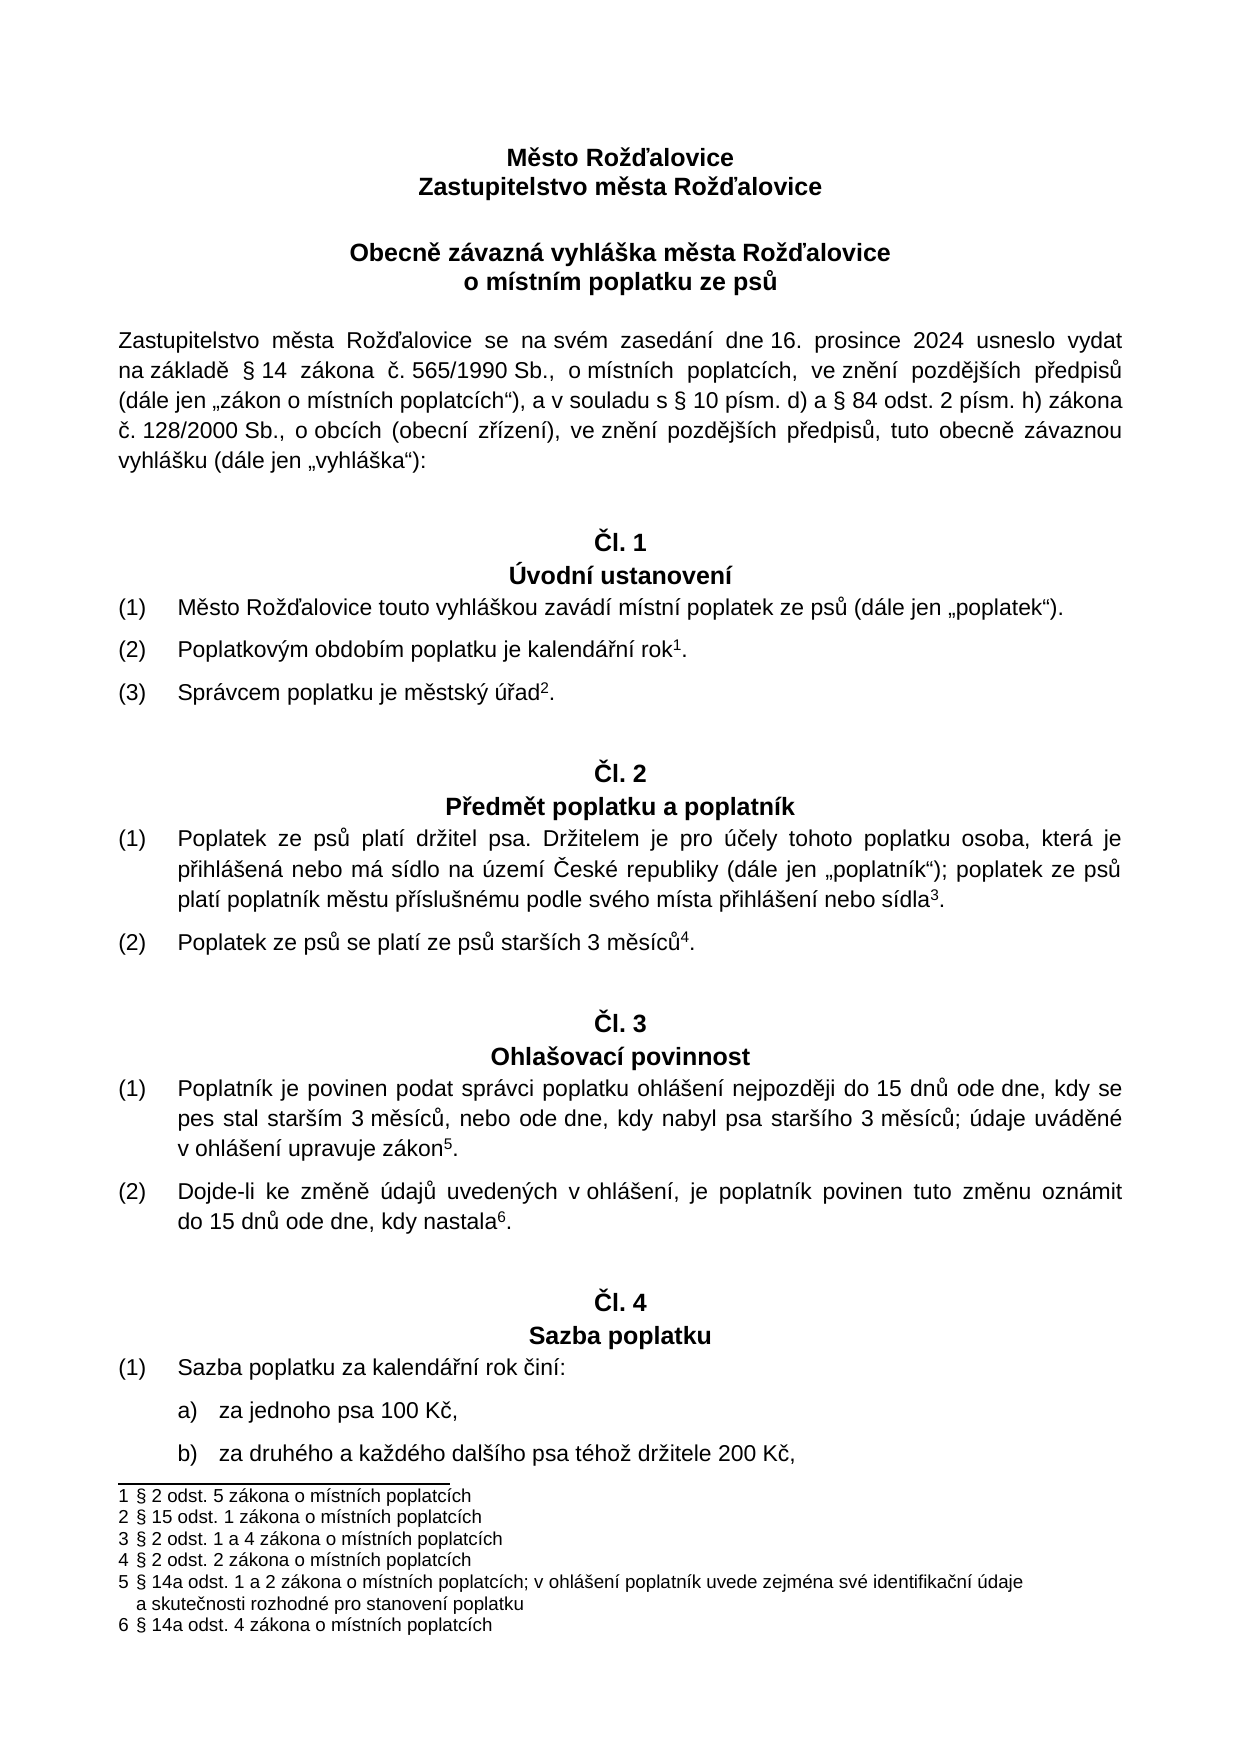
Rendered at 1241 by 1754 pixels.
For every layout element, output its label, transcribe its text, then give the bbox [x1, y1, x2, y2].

list za jednoho psa 100 Kč, [177, 1397, 1122, 1423]
text Město Rožďalovice Zastupitelstvo města Rožďalovice [118, 143, 1122, 201]
list § 2 odst. 2 zákona o místních poplatcích [118, 1549, 1122, 1571]
list Sazba poplatku za kalendářní rok činí: [118, 1354, 1122, 1381]
text Zastupitelstvo města Rožďalovice se na svém zasedání dne 16. prosince 2024 usneslo vydat na základě § 14 zákona č. 565/1990 Sb., o místních poplatcích, ve znění pozdějších předpisů (dále jen „zákon o místních poplatcích“), a v souladu s § 10 písm. d) a § 84 odst. 2 písm. h) zákona č. 128/2000 Sb., o obcích (obecní zřízení), ve znění pozdějších předpisů, tuto obecně závaznou vyhlášku (dále jen „vyhláška“): [118, 327, 1122, 474]
list Správcem poplatku je městský úřad. [118, 679, 1122, 706]
list § 2 odst. 1 a 4 zákona o místních poplatcích [118, 1528, 1122, 1549]
list Poplatník je povinen podat správci poplatku ohlášení nejpozději do 15 dnů ode dne, kdy se pes stal starším 3 měsíců, nebo ode dne, kdy nabyl psa staršího 3 měsíců; údaje uváděné v ohlášení upravuje zákon. [118, 1075, 1122, 1162]
list Dojde-li ke změně údajů uvedených v ohlášení, je poplatník povinen tuto změnu oznámit do 15 dnů ode dne, kdy nastala. [118, 1178, 1122, 1234]
subtitle Čl. 1 Úvodní ustanovení [118, 528, 1122, 589]
list § 14a odst. 1 a 2 zákona o místních poplatcích; v ohlášení poplatník uvede zejména své identifikační údaje a skutečnosti rozhodné pro stanovení poplatku [118, 1571, 1122, 1614]
list za druhého a každého dalšího psa téhož držitele 200 Kč, [177, 1440, 1122, 1466]
list Poplatek ze psů se platí ze psů starších 3 měsíců. [118, 928, 1122, 955]
list Město Rožďalovice touto vyhláškou zavádí místní poplatek ze psů (dále jen „poplatek“). [118, 594, 1122, 620]
list Poplatkovým obdobím poplatku je kalendářní rok. [118, 636, 1122, 663]
list § 14a odst. 4 zákona o místních poplatcích [118, 1614, 1122, 1635]
subtitle Čl. 3 Ohlašovací povinnost [118, 1009, 1122, 1071]
list § 15 odst. 1 zákona o místních poplatcích [118, 1506, 1122, 1528]
list § 2 odst. 5 zákona o místních poplatcích [118, 1484, 1122, 1506]
subtitle Čl. 4 Sazba poplatku [118, 1288, 1122, 1350]
subtitle Čl. 2 Předmět poplatku a poplatník [118, 759, 1122, 821]
subtitle Obecně závazná vyhláška města Rožďalovice o místním poplatku ze psů [118, 238, 1122, 295]
list Poplatek ze psů platí držitel psa. Držitelem je pro účely tohoto poplatku osoba, která je přihlášená nebo má sídlo na území České republiky (dále jen „poplatník“); poplatek ze psů platí poplatník městu příslušnému podle svého místa přihlášení nebo sídla. [118, 825, 1122, 912]
